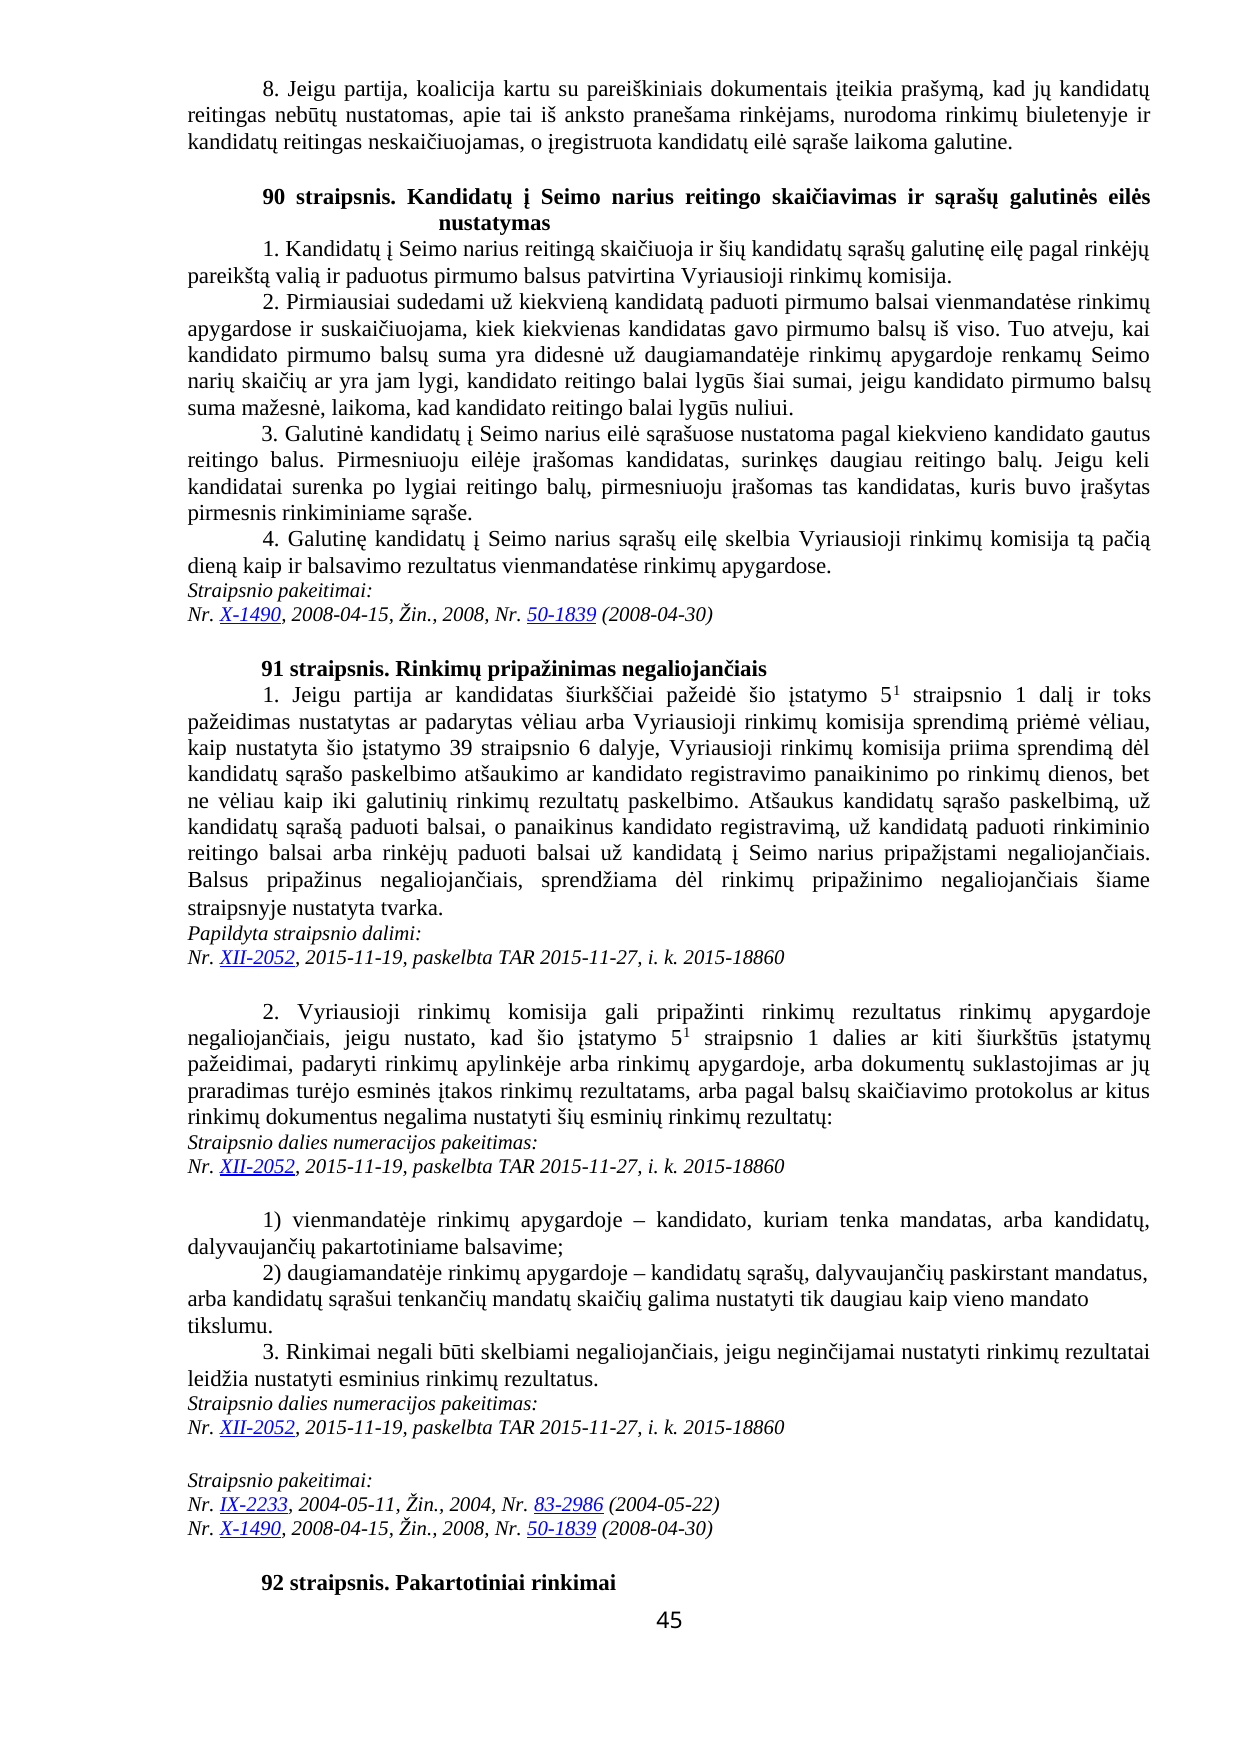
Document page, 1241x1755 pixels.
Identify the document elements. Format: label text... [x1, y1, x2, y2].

text Nr. IX-2233, 2004-05-11, Žin., 2004, Nr. 83-2986 (2004-05-22) [187, 1492, 1152, 1516]
text 91 straipsnis. Rinkimų pripažinimas negaliojančiais [187, 655, 1152, 681]
text 90 straipsnis. Kandidatų į Seimo narius reitingo skaičiavimas ir sąrašų galutinės eilės nustatymas [262, 183, 1152, 236]
text Nr. X-1490, 2008-04-15, Žin., 2008, Nr. 50-1839 (2008-04-30) [187, 1516, 1152, 1540]
text 2. Pirmiausiai sudedami už kiekvieną kandidatą paduoti pirmumo balsai vienmandatėse rinkimų apygardose ir suskaičiuojama, kiek kiekvienas kandidatas gavo pirmumo balsų iš viso. Tuo atveju, kai kandidato pirmumo balsų suma yra didesnė už daugiamandatėje rinkimų apygardoje renkamų Seimo narių skaičių ar yra jam lygi, kandidato reitingo balai lygūs šiai sumai, jeigu kandidato pirmumo balsų suma mažesnė, laikoma, kad kandidato reitingo balai lygūs nuliui. [187, 288, 1152, 420]
text 92 straipsnis. Pakartotiniai rinkimai [187, 1569, 1152, 1595]
text Straipsnio pakeitimai: [187, 578, 1152, 602]
text 1. Kandidatų į Seimo narius reitingą skaičiuoja ir šių kandidatų sąrašų galutinę eilę pagal rinkėjų pareikštą valią ir paduotus pirmumo balsus patvirtina Vyriausioji rinkimų komisija. [187, 236, 1152, 288]
text 8. Jeigu partija, koalicija kartu su pareiškiniais dokumentais įteikia prašymą, kad jų kandidatų reitingas nebūtų nustatomas, apie tai iš anksto pranešama rinkėjams, nurodoma rinkimų biuletenyje ir kandidatų reitingas neskaičiuojamas, o įregistruota kandidatų eilė sąraše laikoma galutine. [187, 75, 1152, 154]
text Papildyta straipsnio dalimi: [187, 921, 1152, 945]
text 1) vienmandatėje rinkimų apygardoje – kandidato, kuriam tenka mandatas, arba kandidatų, dalyvaujančių pakartotiniame balsavime; [187, 1206, 1152, 1259]
text 4. Galutinę kandidatų į Seimo narius sąrašų eilę skelbia Vyriausioji rinkimų komisija tą pačią dieną kaip ir balsavimo rezultatus vienmandatėse rinkimų apygardose. [187, 525, 1152, 578]
text 2) daugiamandatėje rinkimų apygardoje – kandidatų sąrašų, dalyvaujančių paskirstant mandatus, arba kandidatų sąrašui tenkančių mandatų skaičių galima nustatyti tik daugiau kaip vieno mandato tikslumu. [187, 1259, 1152, 1338]
text Nr. X-1490, 2008-04-15, Žin., 2008, Nr. 50-1839 (2008-04-30) [187, 602, 1152, 626]
text Straipsnio dalies numeracijos pakeitimas: [187, 1391, 1152, 1415]
text Straipsnio dalies numeracijos pakeitimas: [187, 1129, 1152, 1154]
text Nr. XII-2052, 2015-11-19, paskelbta TAR 2015-11-27, i. k. 2015-18860 [187, 945, 1152, 969]
text 3. Galutinė kandidatų į Seimo narius eilė sąrašuose nustatoma pagal kiekvieno kandidato gautus reitingo balus. Pirmesniuoju eilėje įrašomas kandidatas, surinkęs daugiau reitingo balų. Jeigu keli kandidatai surenka po lygiai reitingo balų, pirmesniuoju įrašomas tas kandidatas, kuris buvo įrašytas pirmesnis rinkiminiame sąraše. [187, 420, 1152, 525]
text Straipsnio pakeitimai: [187, 1468, 1152, 1492]
text Nr. XII-2052, 2015-11-19, paskelbta TAR 2015-11-27, i. k. 2015-18860 [187, 1415, 1152, 1439]
text Nr. XII-2052, 2015-11-19, paskelbta TAR 2015-11-27, i. k. 2015-18860 [187, 1154, 1152, 1178]
text 1. Jeigu partija ar kandidatas šiurkščiai pažeidė šio įstatymo 51 straipsnio 1 dalį ir toks pažeidimas nustatytas ar padarytas vėliau arba Vyriausioji rinkimų komisija sprendimą priėmė vėliau, kaip nustatyta šio įstatymo 39 straipsnio 6 dalyje, Vyriausioji rinkimų komisija priima sprendimą dėl kandidatų sąrašo paskelbimo atšaukimo ar kandidato registravimo panaikinimo po rinkimų dienos, bet ne vėliau kaip iki galutinių rinkimų rezultatų paskelbimo. Atšaukus kandidatų sąrašo paskelbimą, už kandidatų sąrašą paduoti balsai, o panaikinus kandidato registravimą, už kandidatą paduoti rinkiminio reitingo balsai arba rinkėjų paduoti balsai už kandidatą į Seimo narius pripažįstami negaliojančiais. Balsus pripažinus negaliojančiais, sprendžiama dėl rinkimų pripažinimo negaliojančiais šiame straipsnyje nustatyta tvarka. [187, 681, 1152, 921]
text 2. Vyriausioji rinkimų komisija gali pripažinti rinkimų rezultatus rinkimų apygardoje negaliojančiais, jeigu nustato, kad šio įstatymo 51 straipsnio 1 dalies ar kiti šiurkštūs įstatymų pažeidimai, padaryti rinkimų apylinkėje arba rinkimų apygardoje, arba dokumentų suklastojimas ar jų praradimas turėjo esminės įtakos rinkimų rezultatams, arba pagal balsų skaičiavimo protokolus ar kitus rinkimų dokumentus negalima nustatyti šių esminių rinkimų rezultatų: [187, 998, 1152, 1129]
text 3. Rinkimai negali būti skelbiami negaliojančiais, jeigu neginčijamai nustatyti rinkimų rezultatai leidžia nustatyti esminius rinkimų rezultatus. [187, 1338, 1152, 1391]
